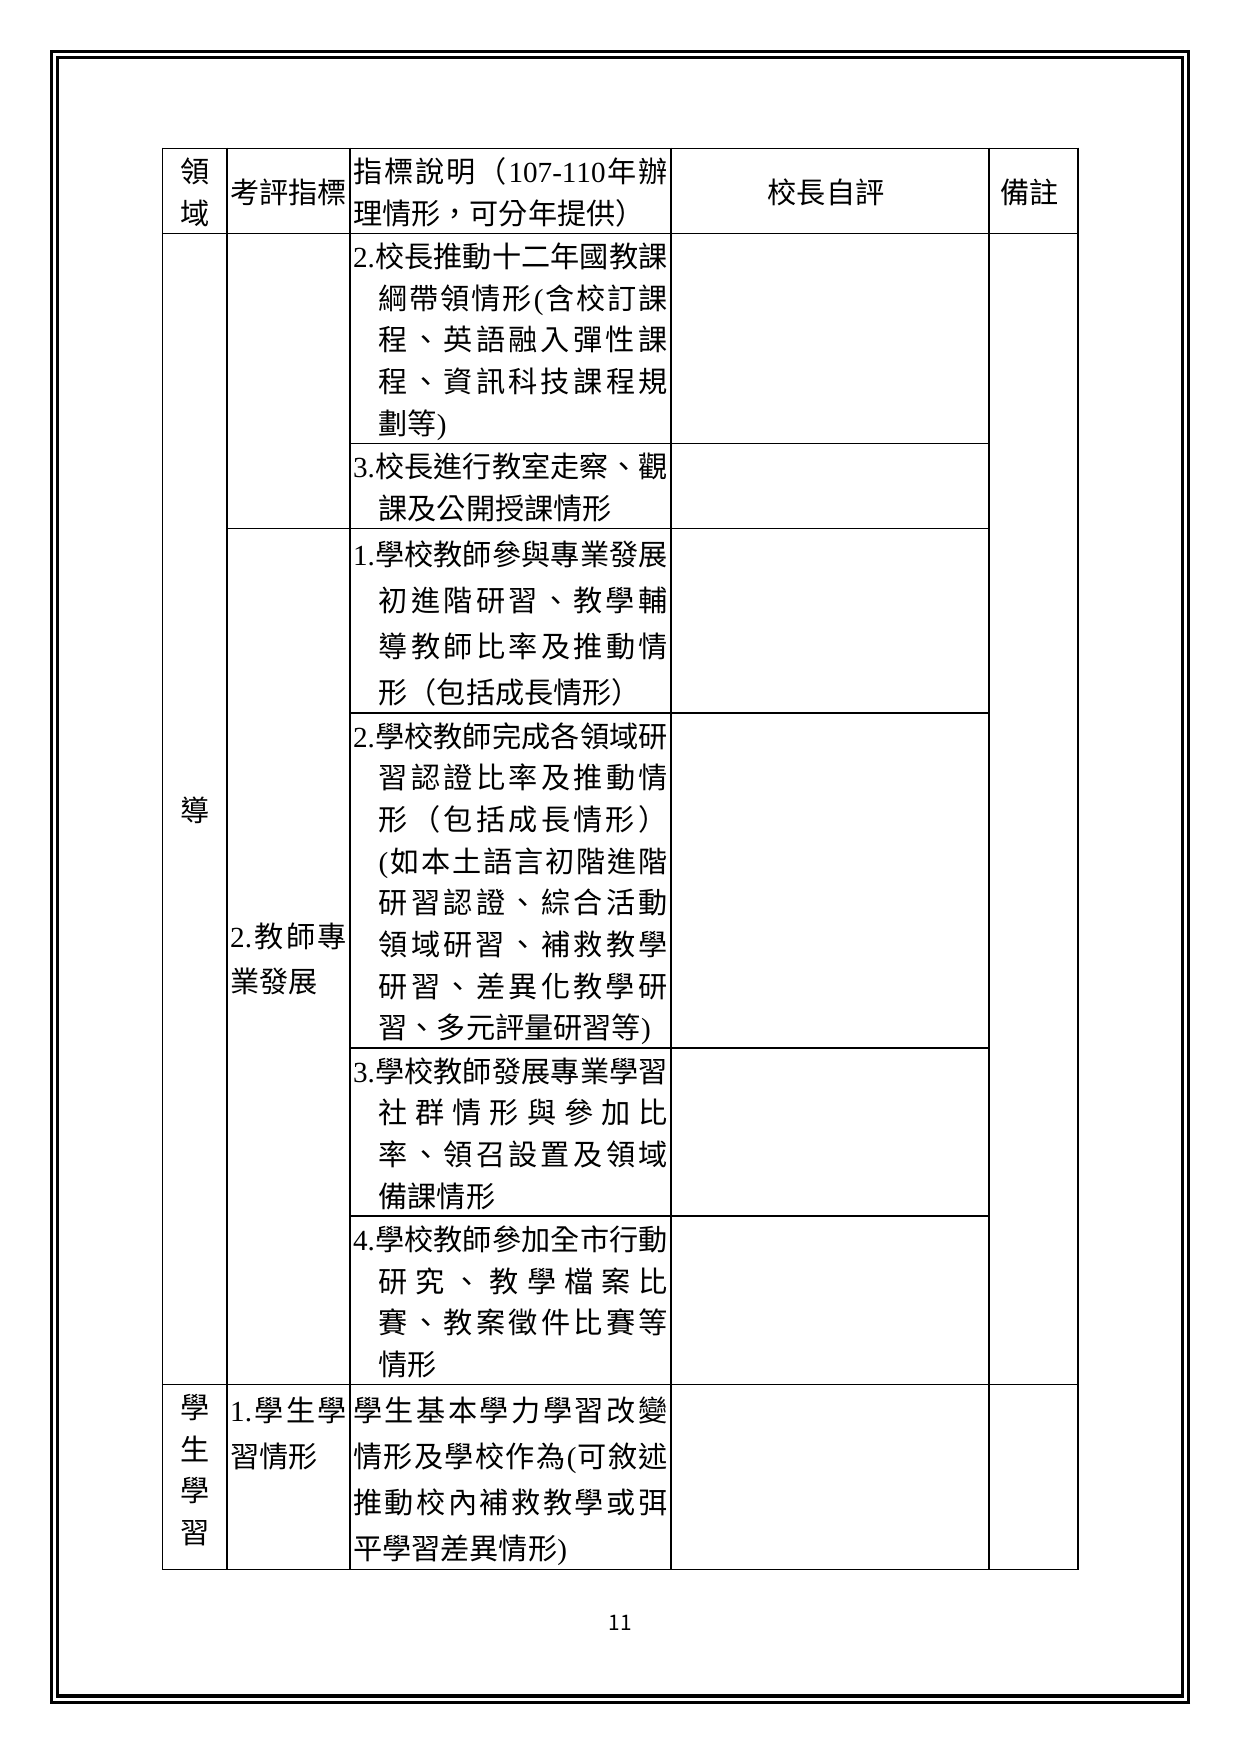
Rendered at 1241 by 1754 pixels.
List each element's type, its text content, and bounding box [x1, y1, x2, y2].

table_header 指標說明（107-110年辦理情形，可分年提供） [351, 149, 670, 233]
table_cell [672, 714, 988, 1047]
table_cell 1.學生學習情形 [228, 1385, 349, 1568]
table_cell 2.學校教師完成各領域研習認證比率及推動情形（包括成長情形）(如本土語言初階進階研習認證、綜合活動領域研習、補救教學研習、差異化教學研習、多元評量研習等) [351, 714, 670, 1047]
table_cell 3.校長進行教室走察、觀課及公開授課情形 [351, 444, 670, 527]
table_cell [672, 1385, 988, 1568]
table_cell 4.學校教師參加全市行動研究、教學檔案比賽、教案徵件比賽等情形 [351, 1217, 670, 1384]
table_cell [228, 234, 349, 527]
table_cell 2.校長推動十二年國教課綱帶領情形(含校訂課程、英語融入彈性課程、資訊科技課程規劃等) [351, 234, 670, 442]
table_cell 學生學習 [163, 1385, 226, 1568]
table_cell [990, 234, 1077, 1384]
table_cell [672, 1217, 988, 1384]
table_cell [672, 444, 988, 527]
table_cell [672, 234, 988, 442]
table_header 考評指標 [228, 149, 349, 233]
table_cell [672, 1049, 988, 1215]
table_cell [672, 529, 988, 712]
table_cell 2.教師專業發展 [228, 529, 349, 1384]
table_cell 導 [163, 234, 226, 1384]
table_header 備註 [990, 149, 1077, 233]
table_cell 1.學校教師參與專業發展初進階研習、教學輔導教師比率及推動情形（包括成長情形） [351, 529, 670, 712]
table_header 校長自評 [672, 149, 988, 233]
table_cell 學生基本學力學習改變情形及學校作為(可敘述推動校內補救教學或弭平學習差異情形) [351, 1385, 670, 1568]
table_cell 3.學校教師發展專業學習社群情形與參加比率、領召設置及領域備課情形 [351, 1049, 670, 1215]
table_cell [990, 1385, 1077, 1568]
table_header 領域 [163, 149, 226, 233]
